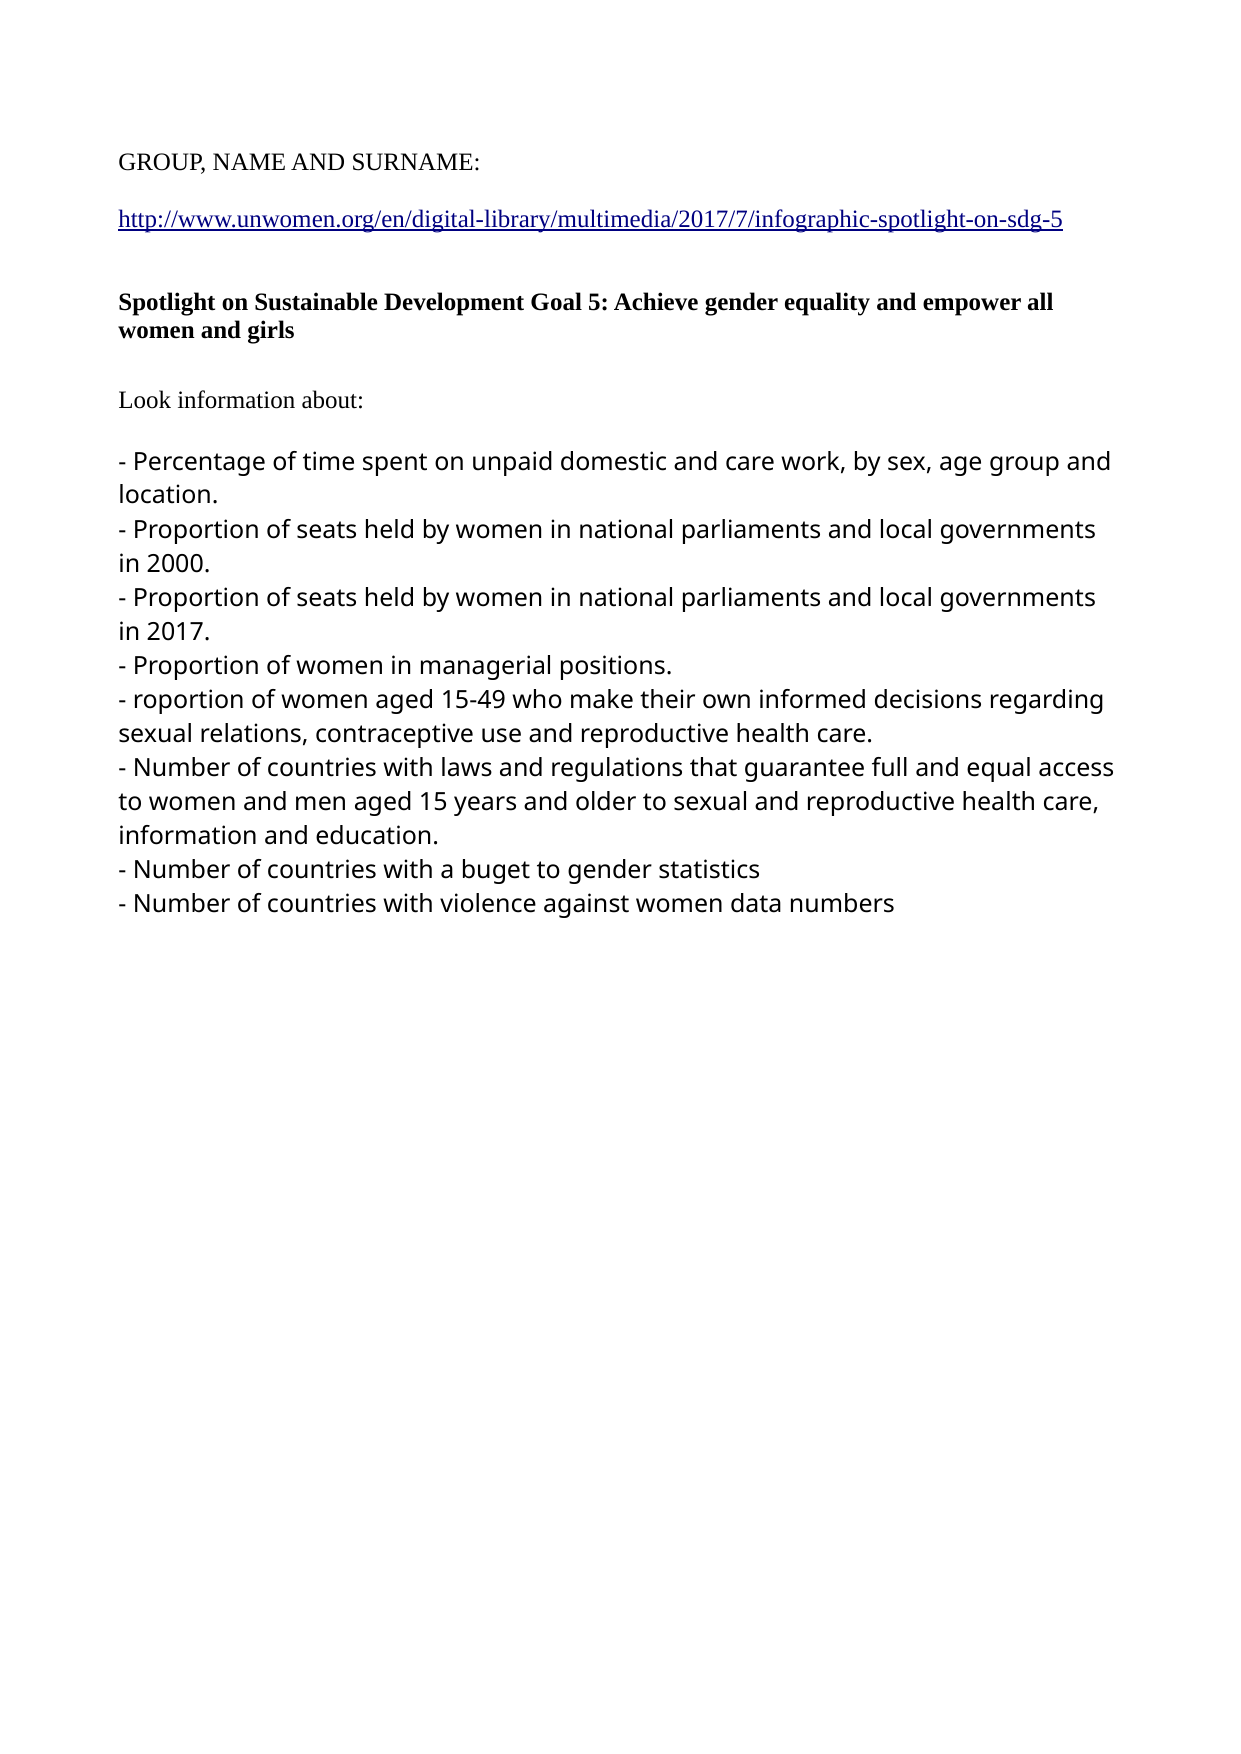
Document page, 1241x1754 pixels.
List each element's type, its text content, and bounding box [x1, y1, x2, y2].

subtitle Spotlight on Sustainable Development Goal 5: Achieve gender equality and empower all women and girls [118, 287, 1122, 344]
text - Number of countries with a buget to gender statistics [118, 852, 1122, 886]
text http://www.unwomen.org/en/digital-library/multimedia/2017/7/infographic-spotlight-on-sdg-5 [118, 204, 1122, 233]
text - Proportion of seats held by women in national parliaments and local governments in 2017. [118, 579, 1122, 647]
text - Proportion of seats held by women in national parliaments and local governments in 2000. [118, 511, 1122, 579]
text GROUP, NAME AND SURNAME: [118, 147, 1122, 176]
text - Number of countries with laws and regulations that guarantee full and equal access to women and men aged 15 years and older to sexual and reproductive health care, information and education. [118, 750, 1122, 852]
text - Number of countries with violence against women data numbers [118, 886, 1122, 1051]
text - roportion of women aged 15-49 who make their own informed decisions regarding sexual relations, contraceptive use and reproductive health care. [118, 682, 1122, 750]
text - Proportion of women in managerial positions. [118, 647, 1122, 682]
text - Percentage of time spent on unpaid domestic and care work, by sex, age group and location. [118, 443, 1122, 511]
text Look information about: [118, 386, 1122, 414]
